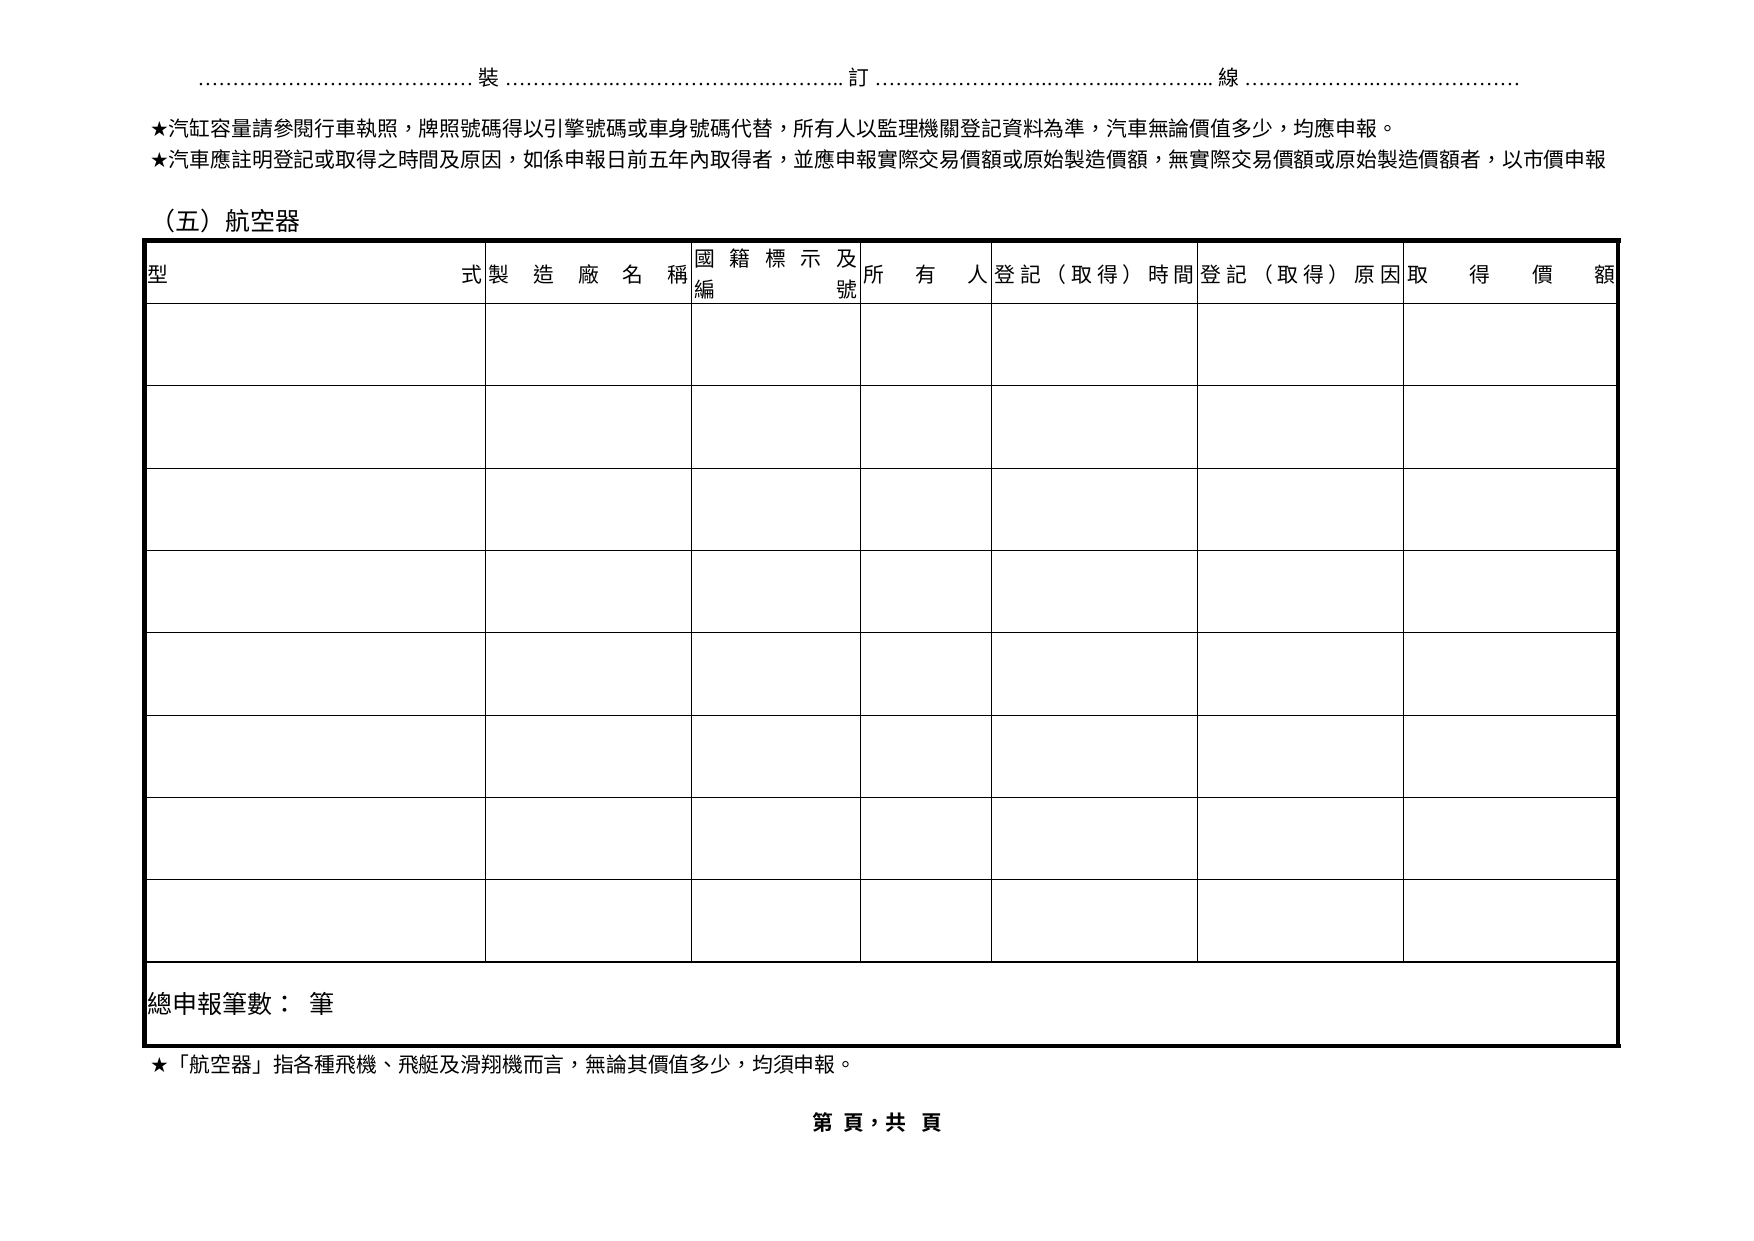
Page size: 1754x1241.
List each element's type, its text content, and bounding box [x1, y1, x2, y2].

table_cell [486, 386, 691, 468]
table_cell [147, 469, 485, 550]
table_cell [1404, 880, 1616, 961]
table_cell [861, 469, 991, 550]
table_cell [992, 304, 1197, 385]
table_cell [147, 716, 485, 797]
table_cell [1198, 633, 1403, 714]
table_cell [1198, 880, 1403, 961]
table_cell [692, 633, 860, 714]
table_cell [1198, 304, 1403, 385]
table_cell [692, 469, 860, 550]
table_cell [486, 633, 691, 714]
table_cell [861, 880, 991, 961]
text （五）航空器 [150, 202, 1604, 238]
table_cell [692, 880, 860, 961]
table_header 登記（取得）原因 [1198, 243, 1403, 303]
table_cell [992, 880, 1197, 961]
table_cell [992, 633, 1197, 714]
table_cell [147, 551, 485, 632]
table_cell [1404, 551, 1616, 632]
table_cell [692, 798, 860, 879]
table_cell [486, 551, 691, 632]
table_cell [147, 798, 485, 879]
table_cell [486, 304, 691, 385]
table_cell [692, 551, 860, 632]
table_cell [861, 551, 991, 632]
table_cell [861, 633, 991, 714]
table_cell [486, 469, 691, 550]
table_cell [1198, 716, 1403, 797]
table_header 登記（取得）時間 [992, 243, 1197, 303]
table_cell [1404, 633, 1616, 714]
table_cell [147, 880, 485, 961]
table_cell [992, 716, 1197, 797]
table_cell [486, 880, 691, 961]
table_cell [1198, 551, 1403, 632]
table_cell [1404, 304, 1616, 385]
table_cell [486, 798, 691, 879]
text ★汽車應註明登記或取得之時間及原因，如係申報日前五年內取得者，並應申報實際交易價額或原始製造價額，無實際交易價額或原始製造價額者，以市價申報。 [150, 143, 1604, 173]
table_cell 總申報筆數： 筆 [147, 963, 1616, 1044]
table_cell [147, 633, 485, 714]
table_cell [861, 798, 991, 879]
table_cell [1404, 469, 1616, 550]
table_header 所有人 [861, 243, 991, 303]
table_cell [692, 304, 860, 385]
table_cell [861, 386, 991, 468]
table_cell [992, 798, 1197, 879]
table_cell [486, 716, 691, 797]
table_cell [1404, 716, 1616, 797]
table_cell [1198, 798, 1403, 879]
table_cell [692, 716, 860, 797]
table_header 取得價額 [1404, 243, 1616, 303]
table_header 型式 [147, 243, 485, 303]
table_cell [1404, 386, 1616, 468]
table_cell [992, 386, 1197, 468]
table_cell [992, 551, 1197, 632]
text ★汽缸容量請參閱行車執照，牌照號碼得以引擎號碼或車身號碼代替，所有人以監理機關登記資料為準，汽車無論價值多少，均應申報。 [150, 113, 1604, 143]
table_cell [1198, 469, 1403, 550]
table_cell [992, 469, 1197, 550]
table_cell [147, 386, 485, 468]
table_header 製造廠名稱 [486, 243, 691, 303]
table_cell [861, 716, 991, 797]
table_cell [1198, 386, 1403, 468]
table_cell [1404, 798, 1616, 879]
table_cell [147, 304, 485, 385]
table_header 國籍標示及 編號 [692, 243, 860, 303]
text ★「航空器」指各種飛機、飛艇及滑翔機而言，無論其價值多少，均須申報。 [150, 1048, 1604, 1079]
table_cell [692, 386, 860, 468]
table_cell [861, 304, 991, 385]
